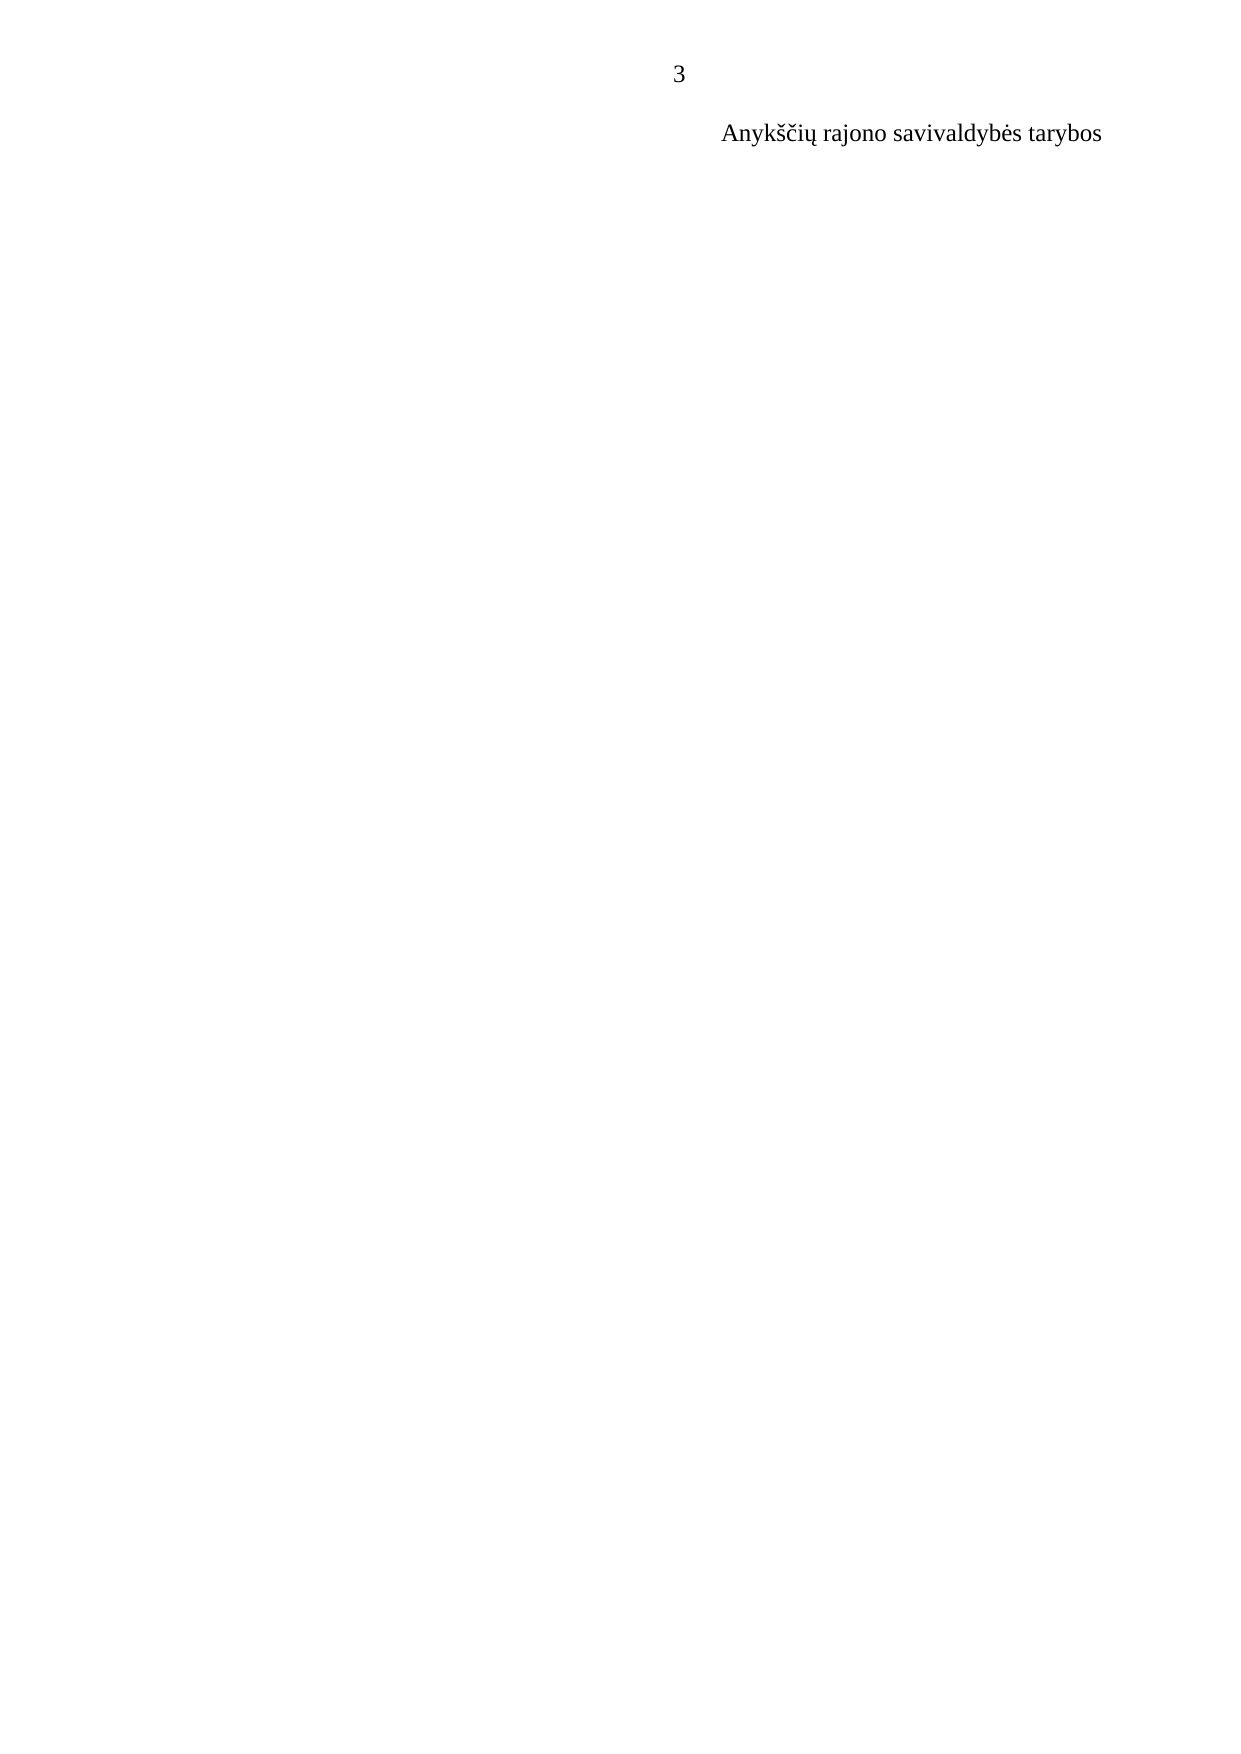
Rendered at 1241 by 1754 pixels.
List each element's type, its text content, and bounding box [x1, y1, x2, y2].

table_header Anykščių rajono savivaldybės tarybos [221, 118, 1240, 171]
table_header [129, 118, 221, 171]
